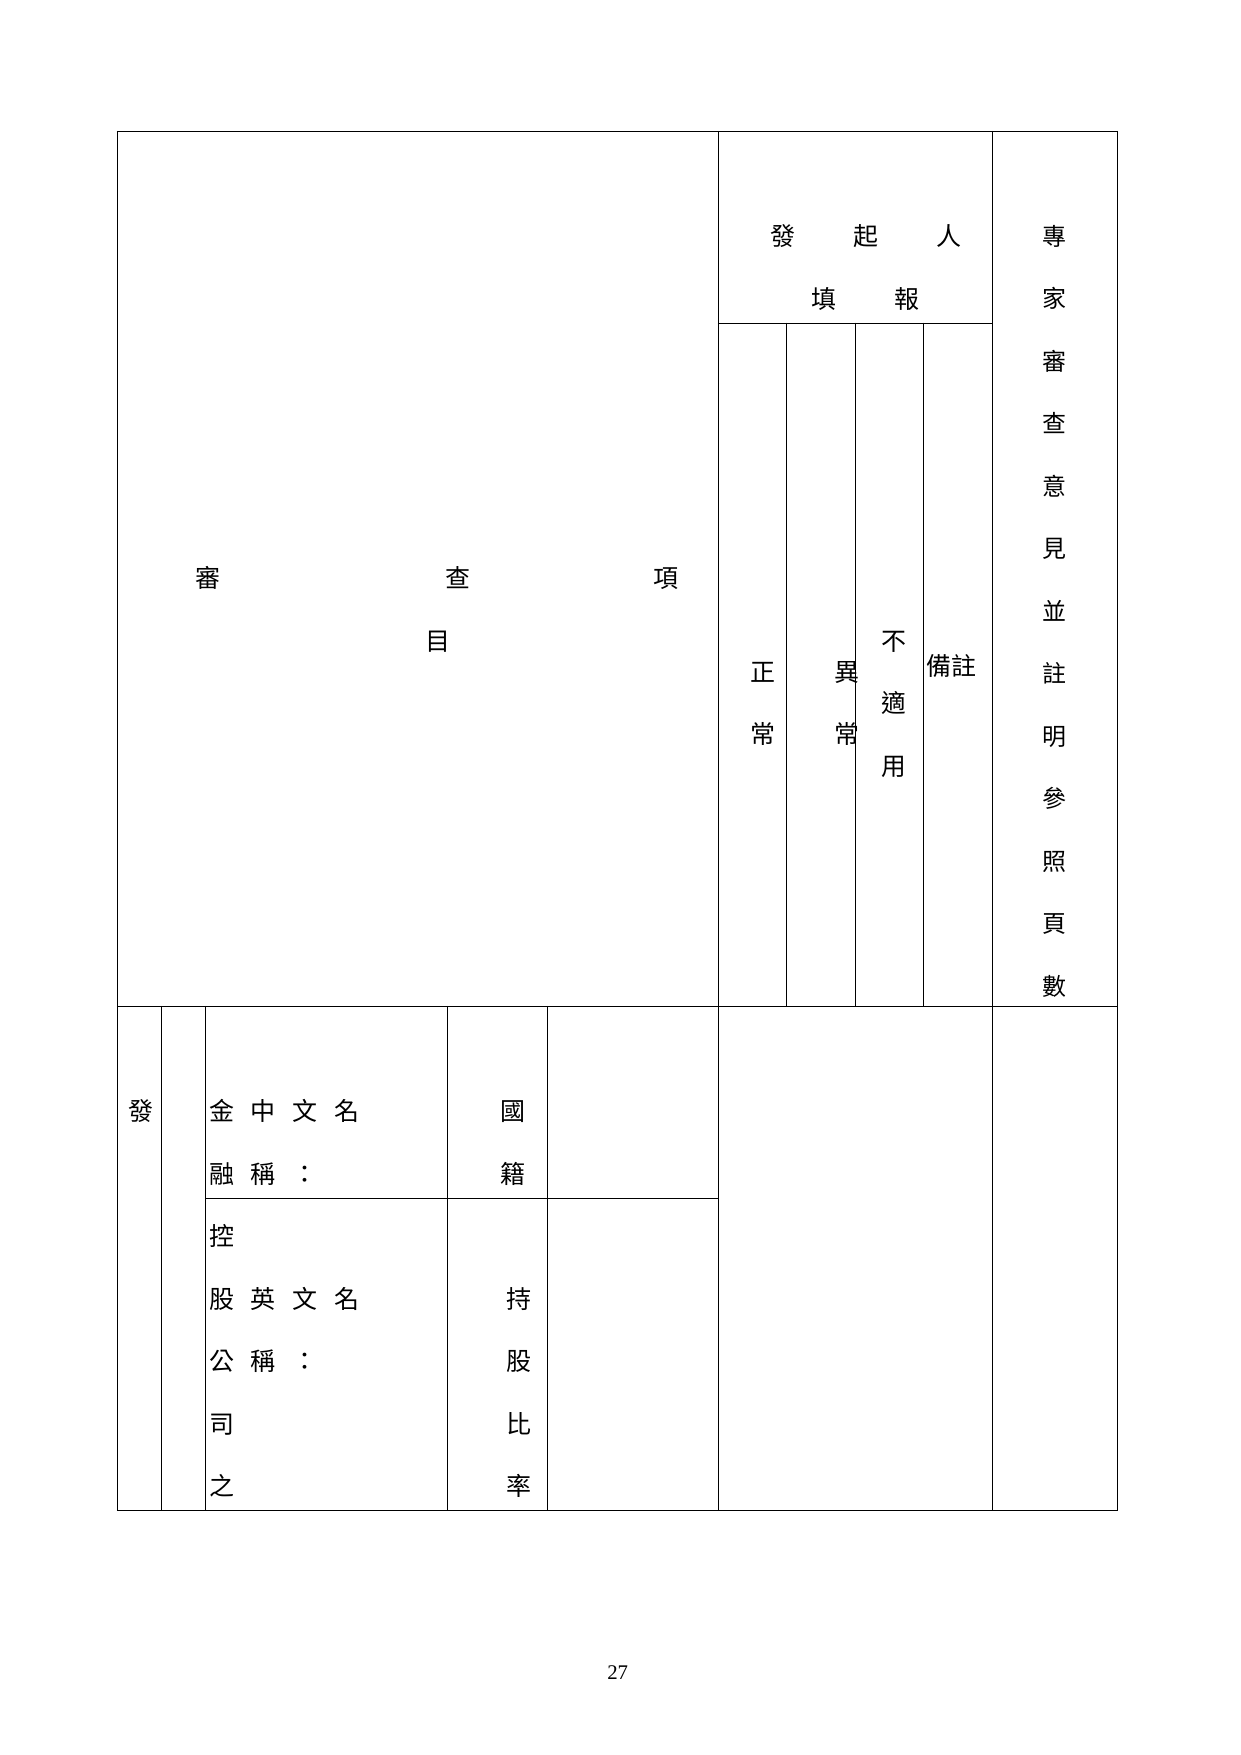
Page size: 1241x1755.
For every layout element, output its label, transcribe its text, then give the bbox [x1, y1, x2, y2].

table_cell [548, 1007, 718, 1197]
table_cell 正常 [719, 324, 786, 1006]
table_cell [719, 1007, 992, 1510]
table_cell 持股比率 [448, 1199, 547, 1510]
table_cell 發 [118, 1007, 161, 1510]
table_header 審 查 項 目 [118, 132, 718, 1006]
table_cell 中文名稱： [206, 1007, 447, 1197]
table_cell 國籍 [448, 1007, 547, 1197]
table_cell 備註 [924, 324, 992, 1006]
table_cell [993, 1199, 1117, 1510]
table_header 專家審查意見並註明參照頁數 [993, 132, 1117, 1006]
table_cell 不 適用 [856, 324, 923, 1006]
table_cell [548, 1199, 718, 1510]
table_cell 異常 [787, 324, 855, 1006]
table_cell 金融控股公司之子公司屬銀 行者 [162, 1007, 205, 1510]
table_cell [993, 1007, 1117, 1197]
table_cell 英文名稱： [206, 1199, 447, 1510]
table_header 發 起 人 填 報 [719, 132, 992, 322]
